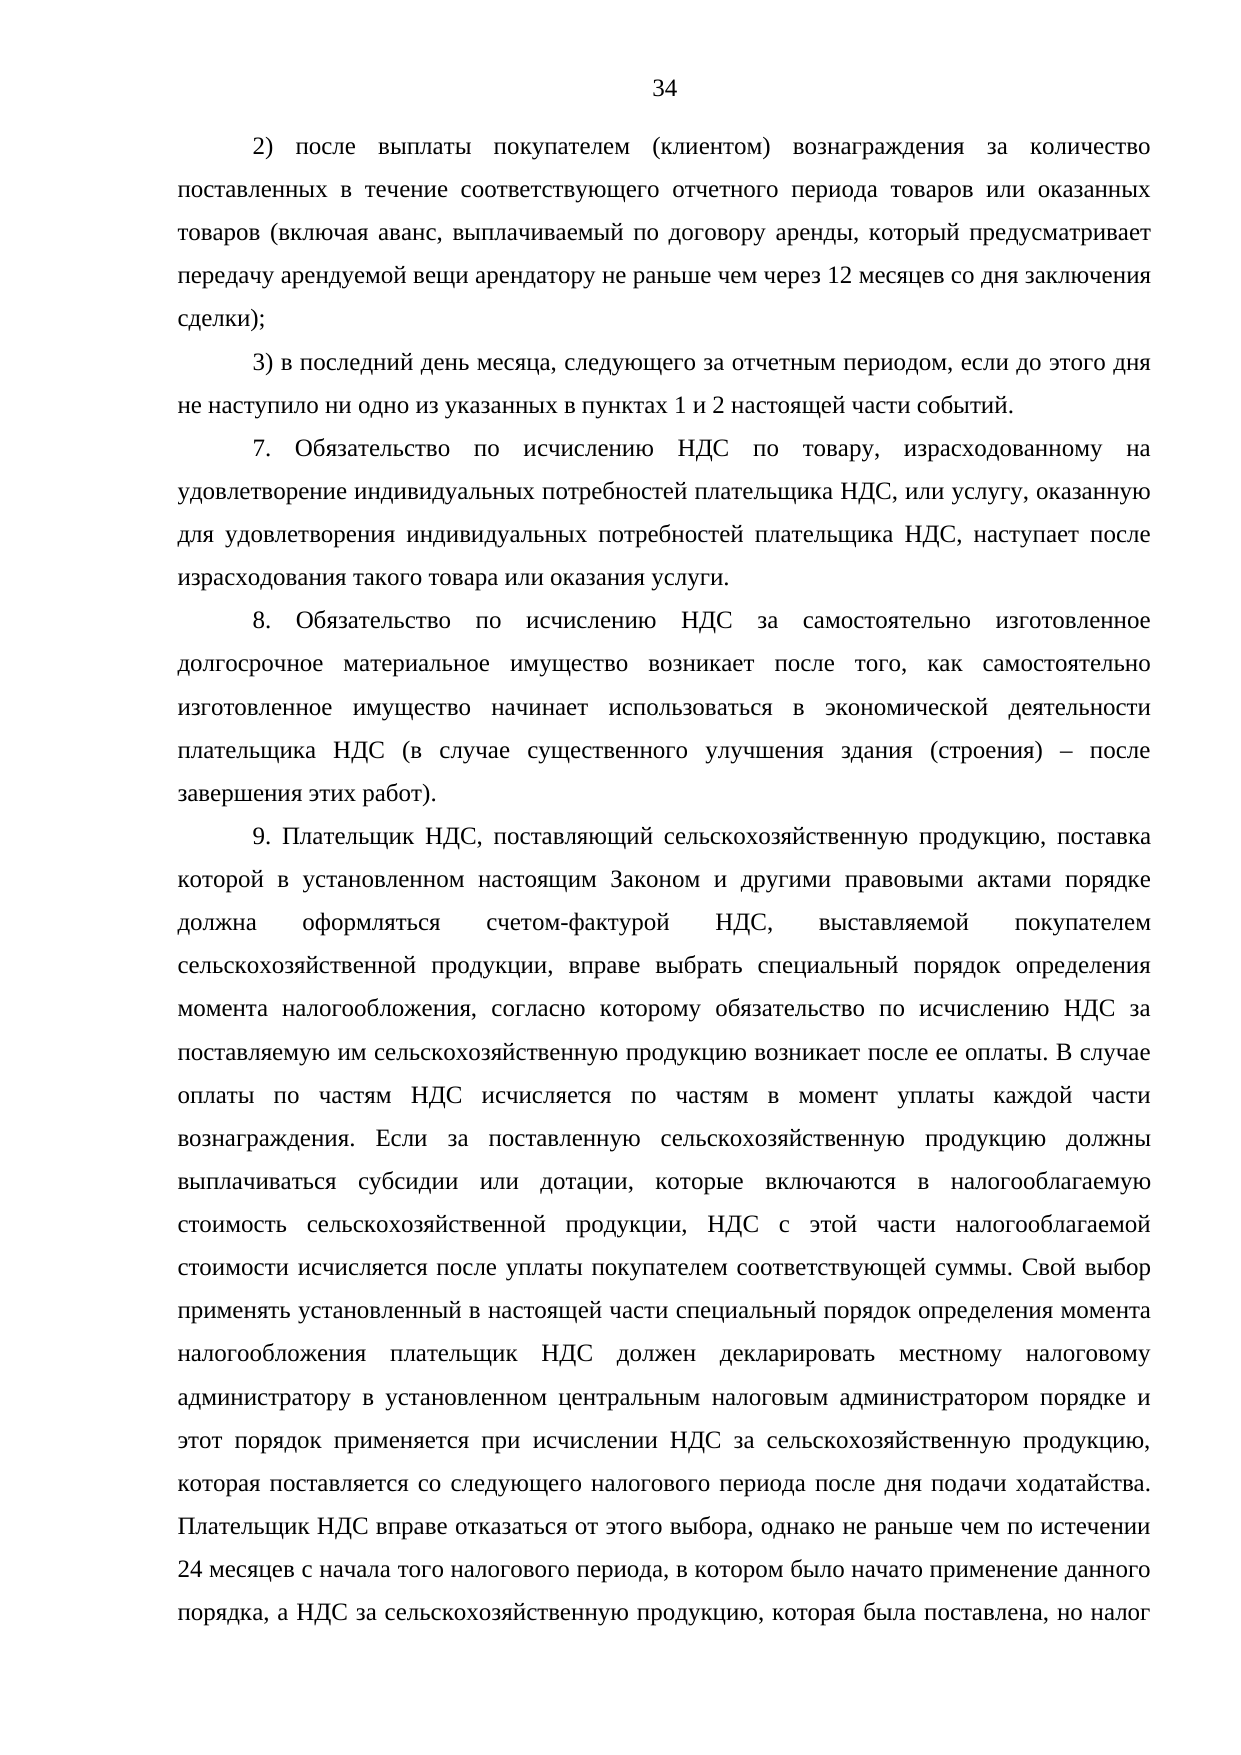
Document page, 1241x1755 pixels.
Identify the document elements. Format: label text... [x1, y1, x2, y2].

text 8. Обязательство по исчислению НДС за самостоятельно изготовленное долгосрочное материальное имущество возникает после того, как самостоятельно изготовленное имущество начинает использоваться в экономической деятельности плательщика НДС (в случае существенного улучшения здания (строения) – после завершения этих работ). [177, 605, 1152, 807]
text 9. Плательщик НДС, поставляющий сельскохозяйственную продукцию, поставка которой в установленном настоящим Законом и другими правовыми актами порядке должна оформляться счетом-фактурой НДС, выставляемой покупателем сельскохозяйственной продукции, вправе выбрать специальный порядок определения момента налогообложения, согласно которому обязательство по исчислению НДС за поставляемую им сельскохозяйственную продукцию возникает после ее оплаты. В случае оплаты по частям НДС исчисляется по частям в момент уплаты каждой части вознаграждения. Если за поставленную сельскохозяйственную продукцию должны выплачиваться субсидии или дотации, которые включаются в налогооблагаемую стоимость сельскохозяйственной продукции, НДС с этой части налогооблагаемой стоимости исчисляется после уплаты покупателем соответствующей суммы. Свой выбор применять установленный в настоящей части специальный порядок определения момента налогообложения плательщик НДС должен декларировать местному налоговому администратору в установленном центральным налоговым администратором порядке и этот порядок применяется при исчислении НДС за сельскохозяйственную продукцию, которая поставляется со следующего налогового периода после дня подачи ходатайства. Плательщик НДС вправе отказаться от этого выбора, однако не раньше чем по истечении 24 месяцев с начала того налогового периода, в котором было начато применение данного порядка, а НДС за сельскохозяйственную продукцию, которая была поставлена, но налог [177, 821, 1152, 1626]
text 3) в последний день месяца, следующего за отчетным периодом, если до этого дня не наступило ни одно из указанных в пунктах 1 и 2 настоящей части событий. [177, 347, 1152, 418]
text 7. Обязательство по исчислению НДС по товару, израсходованному на удовлетворение индивидуальных потребностей плательщика НДС, или услугу, оказанную для удовлетворения индивидуальных потребностей плательщика НДС, наступает после израсходования такого товара или оказания услуги. [177, 433, 1152, 591]
text 2) после выплаты покупателем (клиентом) вознаграждения за количество поставленных в течение соответствующего отчетного периода товаров или оказанных товаров (включая аванс, выплачиваемый по договору аренды, который предусматривает передачу арендуемой вещи арендатору не раньше чем через 12 месяцев со дня заключения сделки); [177, 131, 1152, 332]
